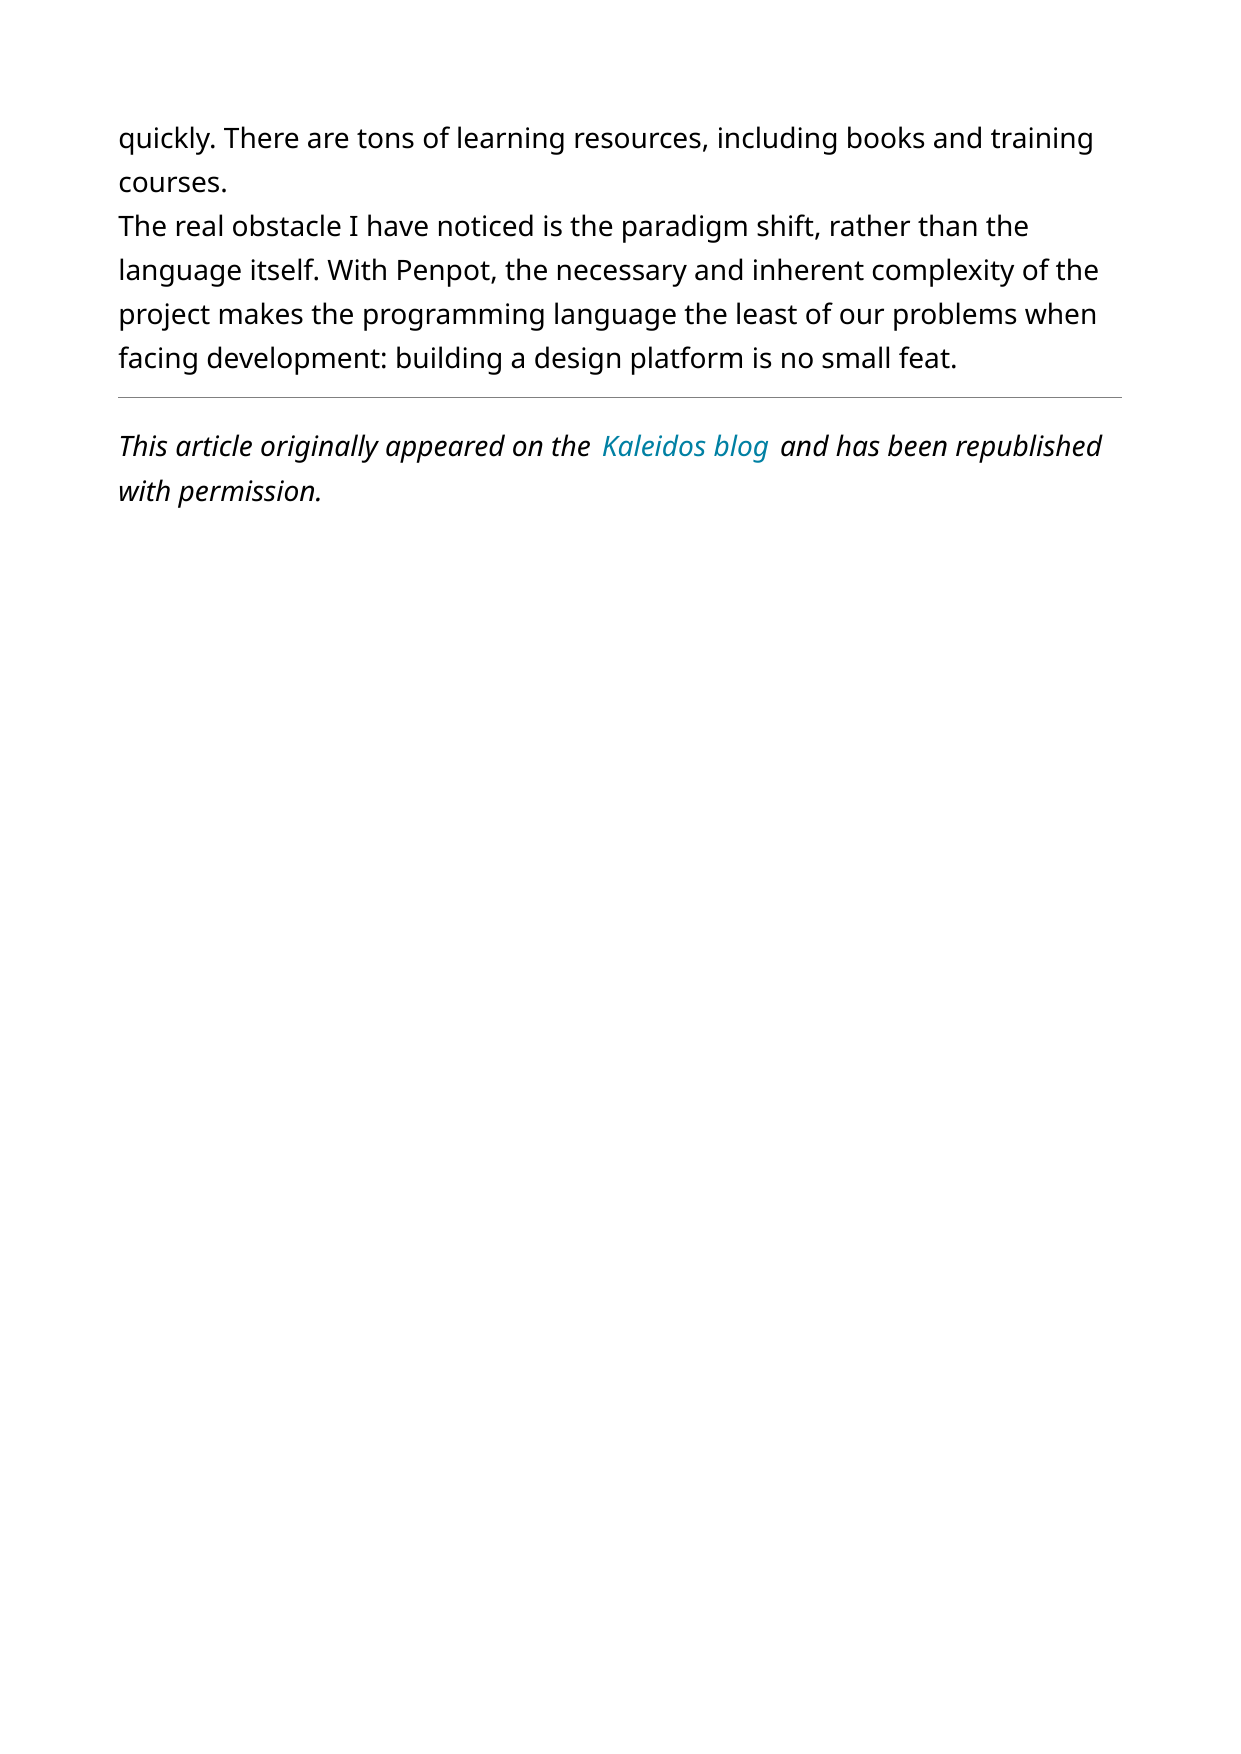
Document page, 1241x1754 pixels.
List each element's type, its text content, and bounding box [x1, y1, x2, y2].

text This article originally appeared on the Kaleidos blog and has been republished with permission. [118, 427, 1122, 509]
text The real obstacle I have noticed is the paradigm shift, rather than the language itself. With Penpot, the necessary and inherent complexity of the project makes the programming language the least of our problems when facing development: building a design platform is no small feat. [118, 206, 1122, 377]
text quickly. There are tons of learning resources, including books and training courses. [118, 118, 1122, 201]
